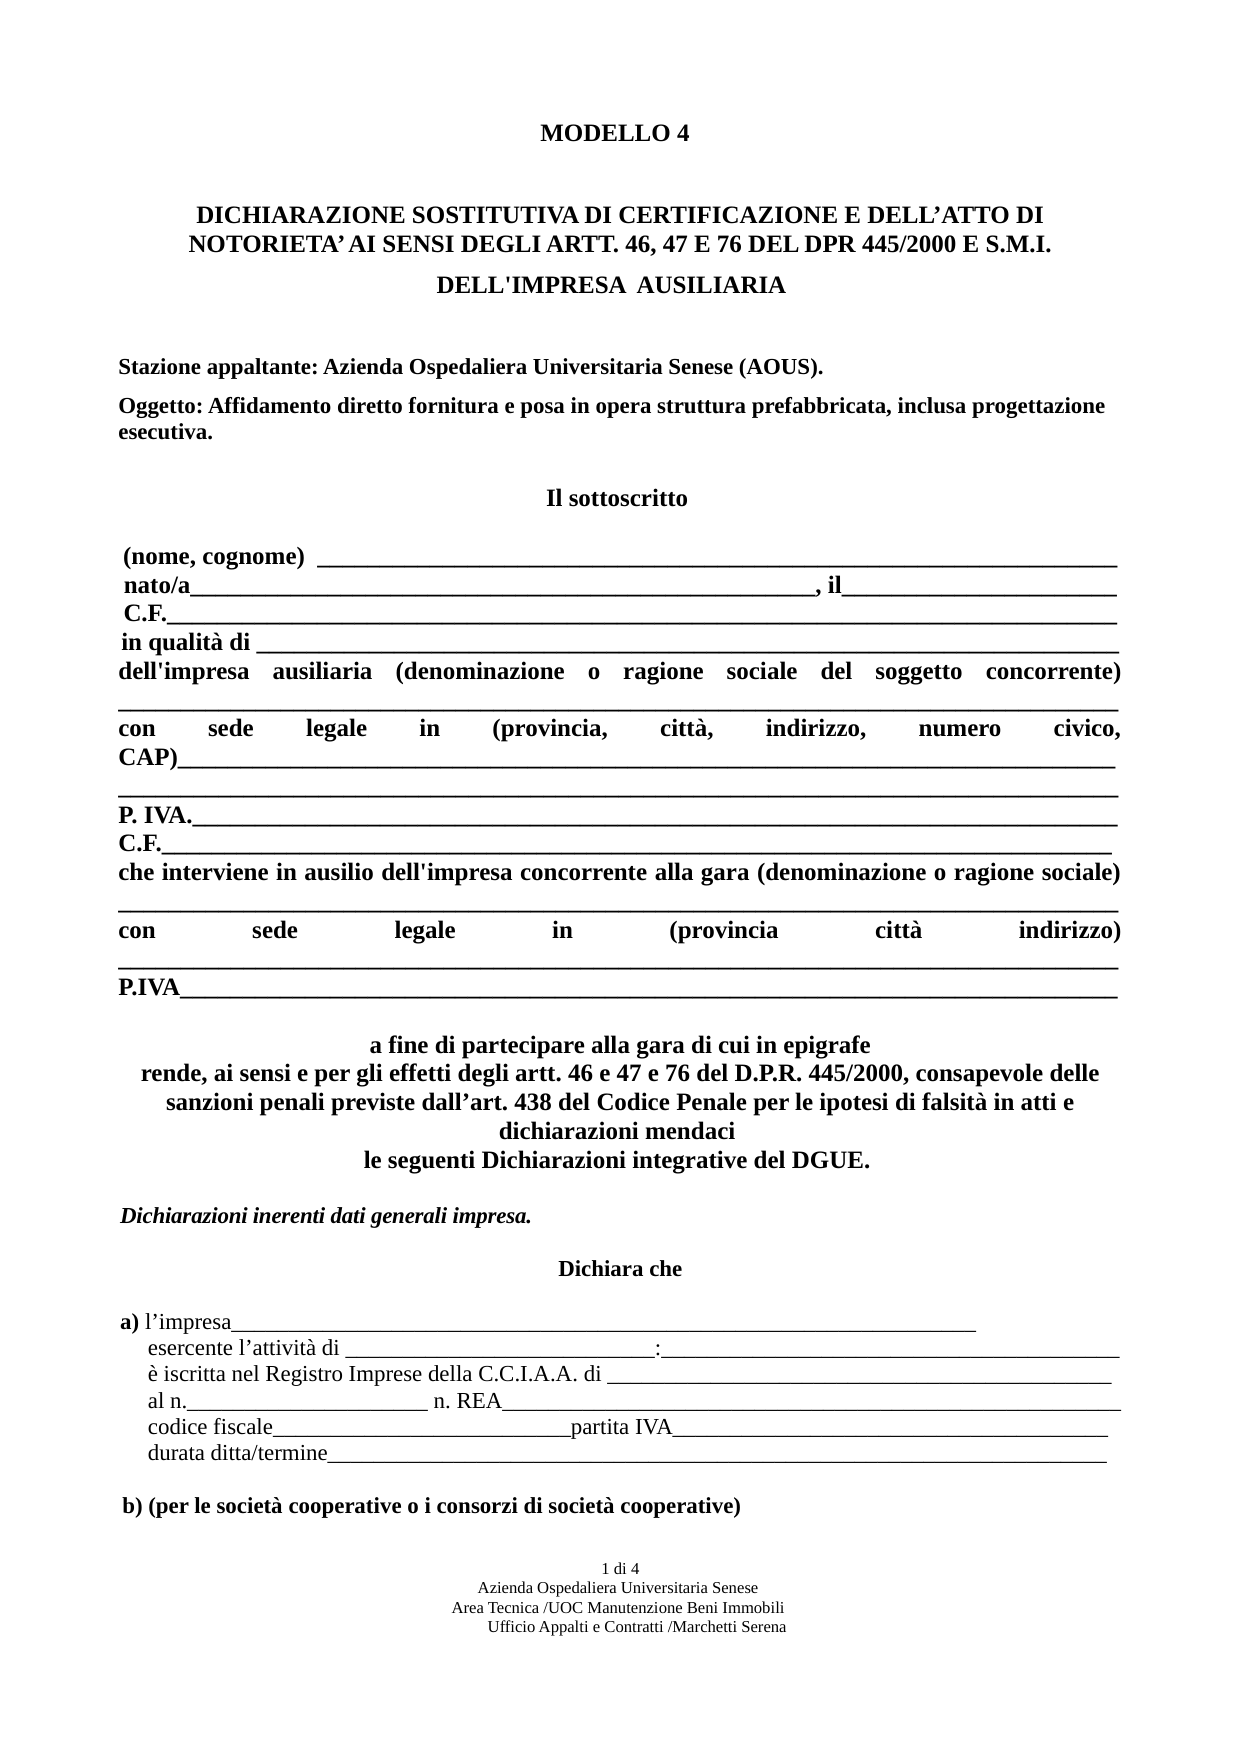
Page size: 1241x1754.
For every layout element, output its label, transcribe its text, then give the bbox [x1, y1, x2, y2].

text è iscritta nel Registro Imprese della C.C.I.A.A. di ____________________________________________ [148, 1360, 1122, 1387]
text con sede legale in (provincia città indirizzo) ________________________________________________________________________________ [118, 915, 1122, 972]
text DICHIARAZIONE SOSTITUTIVA DI CERTIFICAZIONE E DELL’ATTO DI NOTORIETA’ AI SENSI DEGLI ARTT. 46, 47 E 76 DEL DPR 445/2000 E S.M.I. [118, 201, 1122, 258]
text le seguenti Dichiarazioni integrative del DGUE. [118, 1145, 1122, 1173]
text Dichiara che [118, 1255, 1122, 1281]
text Oggetto: Affidamento diretto fornitura e posa in opera struttura prefabbricata, inclusa progettazione esecutiva. [118, 392, 1122, 445]
text Dichiarazioni inerenti dati generali impresa. [120, 1202, 1122, 1229]
text C.F.____________________________________________________________________________ [118, 598, 1122, 627]
text a) l’impresa_________________________________________________________________ [0, 1308, 1122, 1334]
text Il sottoscritto [118, 483, 1122, 512]
text MODELLO 4 [120, 118, 1122, 147]
text dell'impresa ausiliaria (denominazione o ragione sociale del soggetto concorrente) ________________________________________________________________________________ [118, 656, 1122, 713]
text P.IVA___________________________________________________________________________ [118, 972, 1122, 1001]
text che interviene in ausilio dell'impresa concorrente alla gara (denominazione o ragione sociale) ________________________________________________________________________________ [118, 857, 1122, 915]
text Stazione appaltante: Azienda Ospedaliera Universitaria Senese (AOUS). [118, 353, 1122, 379]
text esercente l’attività di ___________________________:________________________________________ [148, 1334, 1122, 1360]
text nato/a__________________________________________________, il______________________ [118, 570, 1122, 598]
text b) (per le società cooperative o i consorzi di società cooperative) [116, 1492, 1122, 1518]
text rende, ai sensi e per gli effetti degli artt. 46 e 47 e 76 del D.P.R. 445/2000, consapevole delle sanzioni penali previste dall’art. 438 del Codice Penale per le ipotesi di falsità in atti e dichiarazioni mendaci [118, 1058, 1122, 1145]
text in qualità di _____________________________________________________________________ [118, 627, 1122, 656]
text codice fiscale__________________________partita IVA______________________________________ [148, 1413, 1122, 1439]
text P. IVA.__________________________________________________________________________ [118, 800, 1122, 828]
text DELL'IMPRESA AUSILIARIA [118, 271, 1122, 299]
text durata ditta/termine____________________________________________________________________ [148, 1439, 1122, 1466]
text al n._____________________ n. REA______________________________________________________ [148, 1387, 1122, 1413]
text a fine di partecipare alla gara di cui in epigrafe [118, 1030, 1122, 1058]
text (nome, cognome) ________________________________________________________________ [118, 541, 1122, 570]
text C.F.____________________________________________________________________________ [118, 828, 1122, 857]
text con sede legale in (provincia, città, indirizzo, numero civico, CAP)___________________________________________________________________________ ________________________________________________________________________________ [118, 713, 1122, 800]
